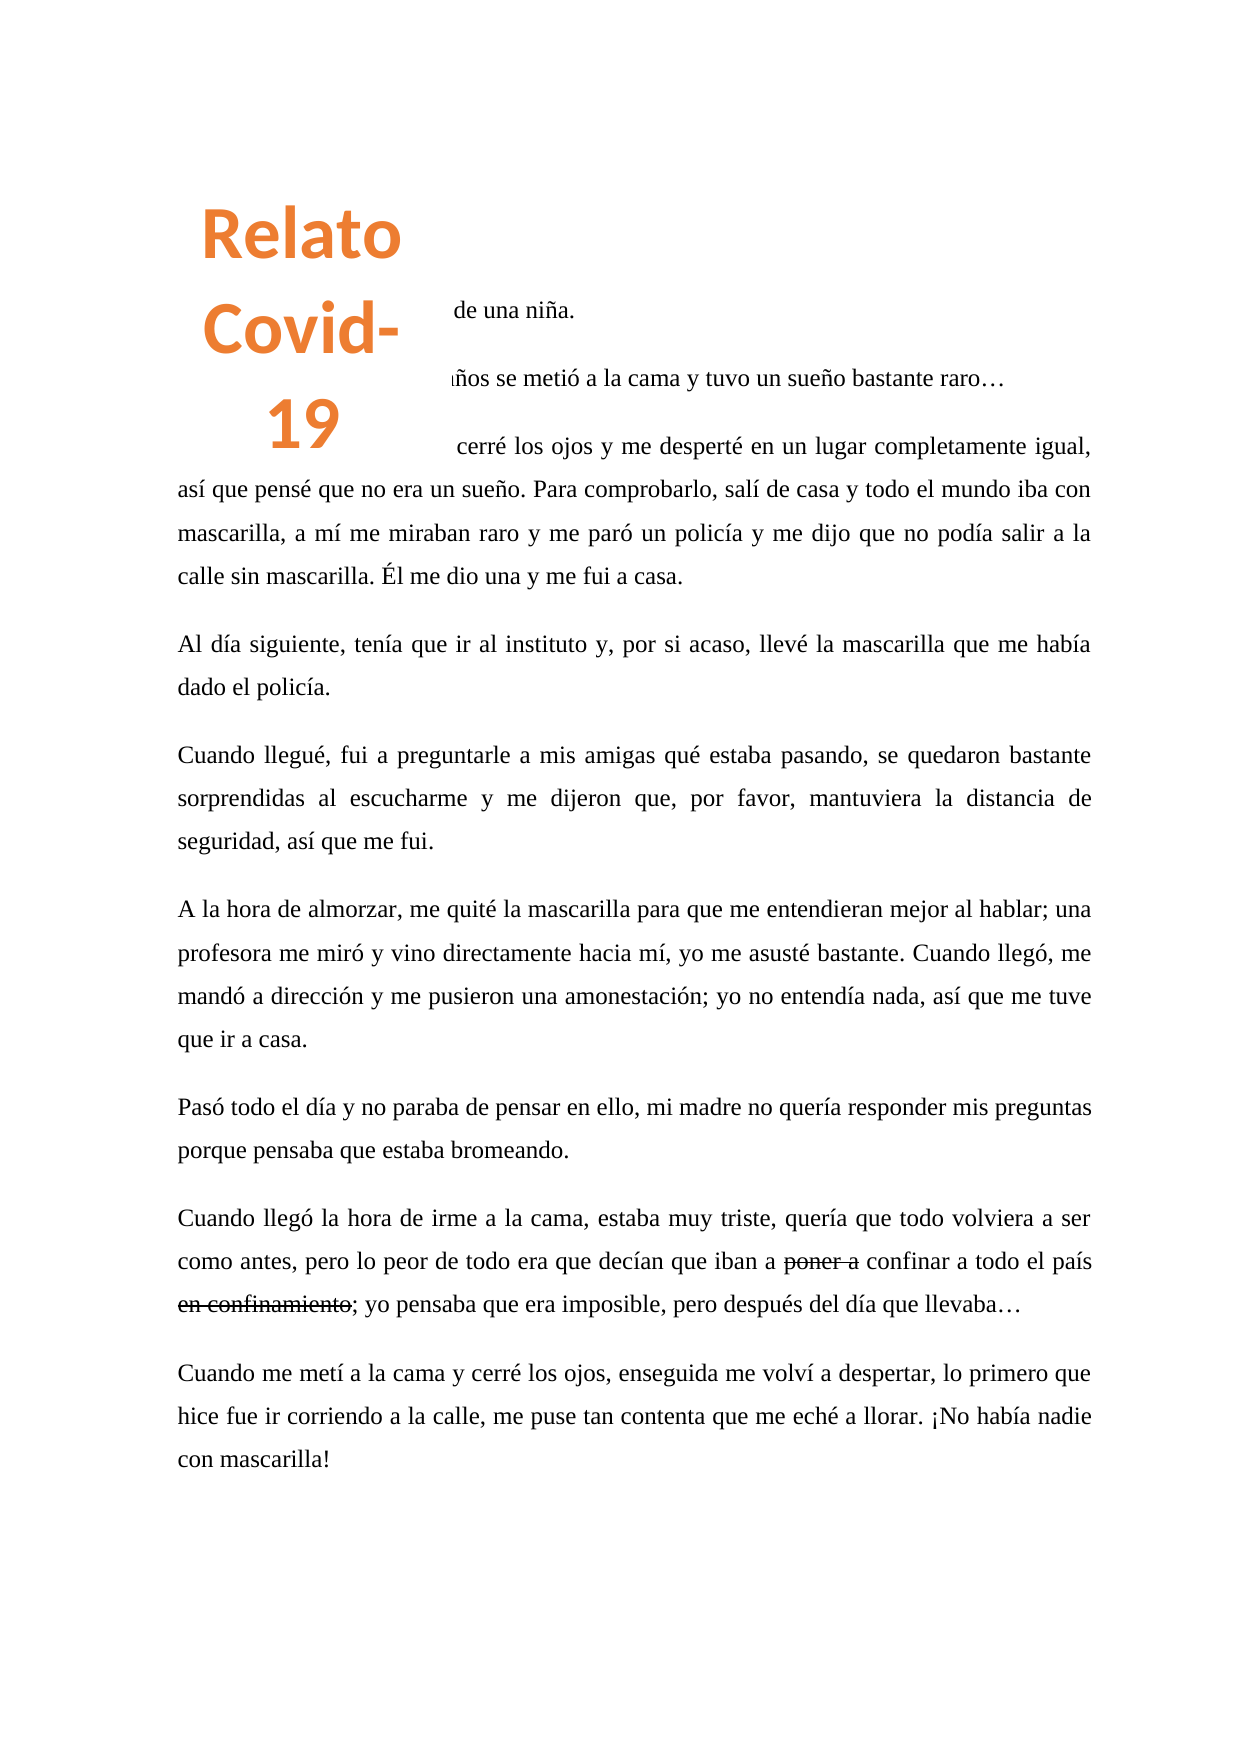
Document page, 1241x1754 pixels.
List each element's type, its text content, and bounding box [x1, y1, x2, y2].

text Pasó todo el día y no paraba de pensar en ello, mi madre no quería responder mis preguntas porque pensaba que estaba bromeando. [177, 1092, 1093, 1164]
text Cuando llegué, fui a preguntarle a mis amigas qué estaba pasando, se quedaron bastante sorprendidas al escucharme y me dijeron que, por favor, mantuviera la distancia de seguridad, así que me fui. [177, 740, 1093, 855]
text Relato Covid-19 [167, 185, 437, 467]
text Al día siguiente, tenía que ir al instituto y, por si acaso, llevé la mascarilla que me había dado el policía. [177, 629, 1093, 701]
text Cuando llegó la hora de irme a la cama, estaba muy triste, quería que todo volviera a ser como antes, pero lo peor de todo era que decían que iban a poner a confinar a todo el país en confinamiento; yo pensaba que era imposible, pero después del día que llevaba… [177, 1203, 1093, 1318]
text Una noche una niña de 13 años se metió a la cama y tuvo un sueño bastante raro… [452, 363, 1093, 392]
text Esta es la historia de sueño de una niña. [452, 295, 1093, 324]
text A la hora de almorzar, me quité la mascarilla para que me entendieran mejor al hablar; una profesora me miró y vino directamente hacia mí, yo me asusté bastante. Cuando llegó, me mandó a dirección y me pusieron una amonestación; yo no entendía nada, así que me tuve que ir a casa. [177, 894, 1093, 1053]
text Cuando me metí a la cama y cerré los ojos, enseguida me volví a despertar, lo primero que hice fue ir corriendo a la calle, me puse tan contenta que me eché a llorar. ¡No había nadie con mascarilla! [177, 1358, 1093, 1473]
text Un día me metí a la cama, cerré los ojos y me desperté en un lugar completamente igual, así que pensé que no era un sueño. Para comprobarlo, salí de casa y todo el mundo iba con mascarilla, a mí me miraban raro y me paró un policía y me dijo que no podía salir a la calle sin mascarilla. Él me dio una y me fui a casa. [177, 431, 1093, 589]
